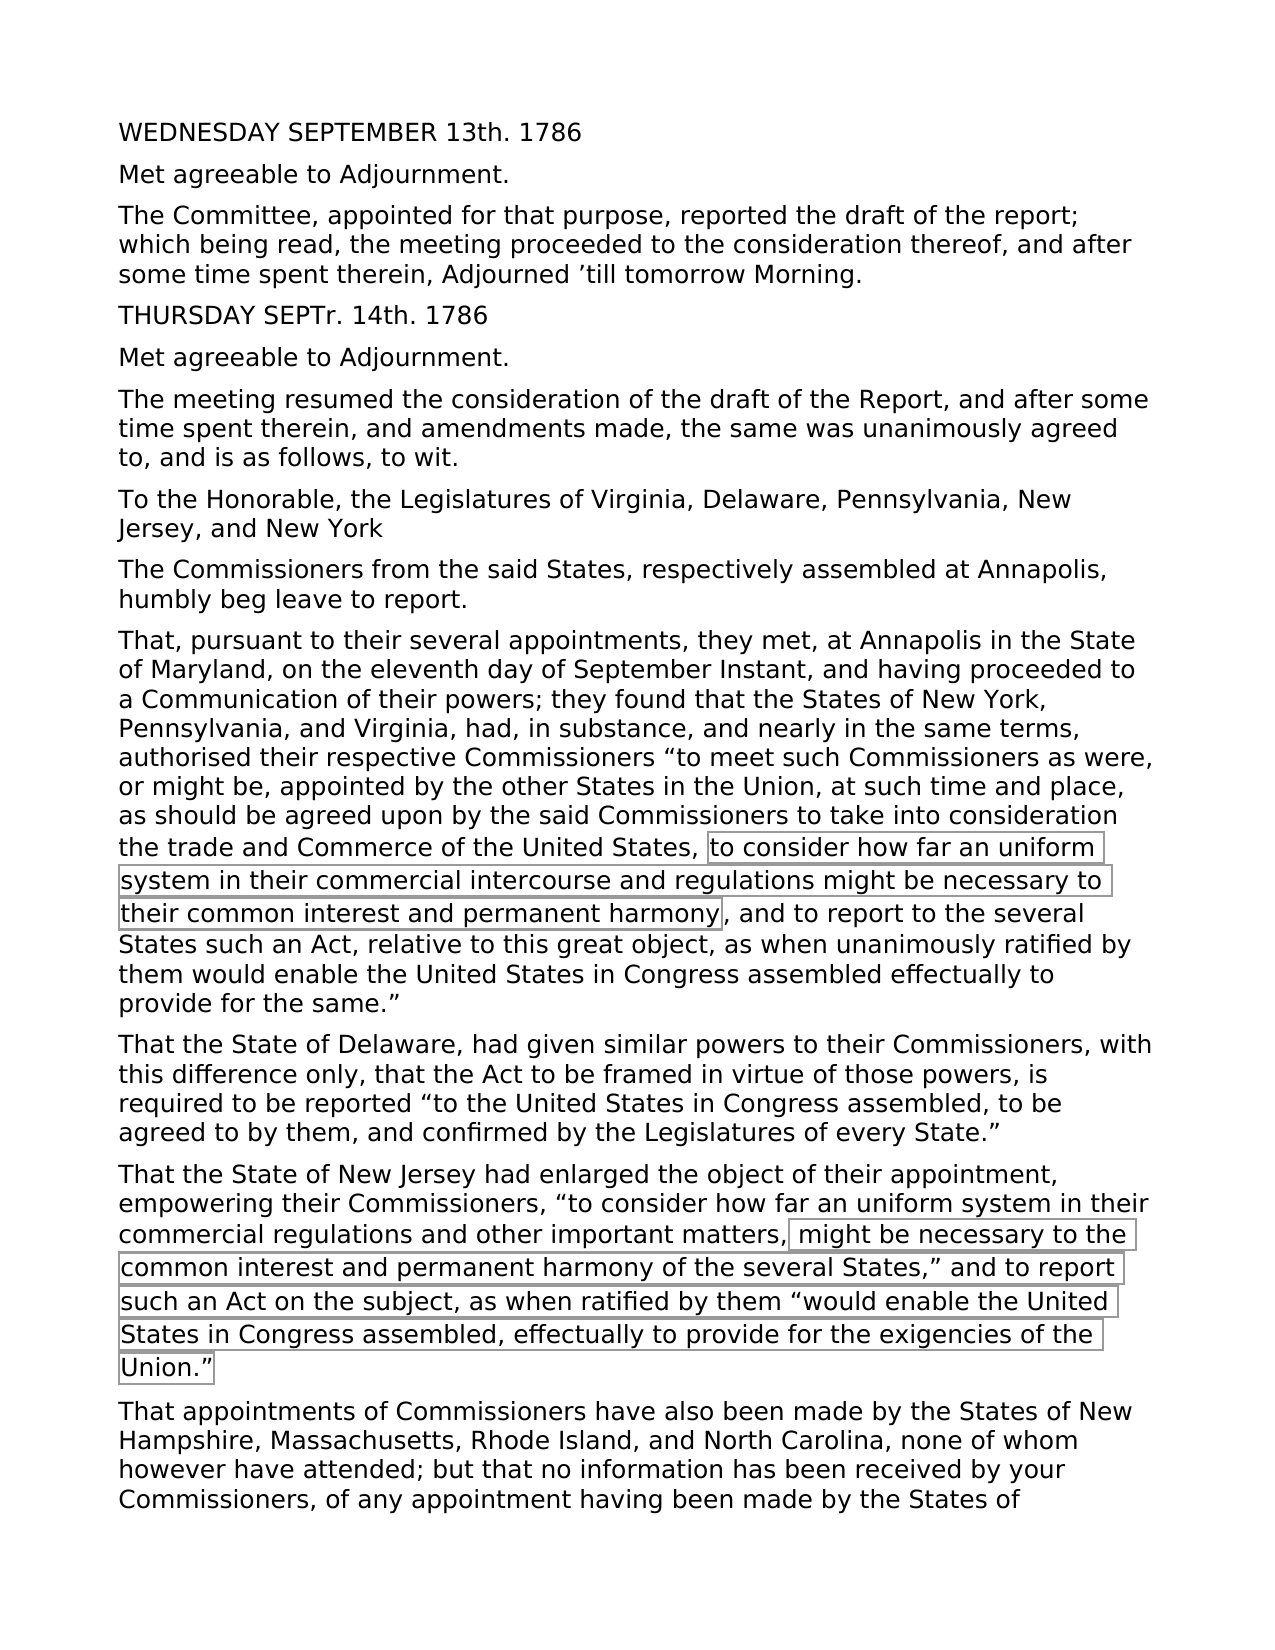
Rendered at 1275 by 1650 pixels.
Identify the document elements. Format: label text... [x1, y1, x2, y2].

text That, pursuant to their several appointments, they met, at Annapolis in the State of Maryland, on the eleventh day of September Instant, and having proceeded to a Communication of their powers; they found that the States of New York, Pennsylvania, and Virginia, had, in substance, and nearly in the same terms, authorised their respective Commissioners “to meet such Commissioners as were, or might be, appointed by the other States in the Union, at such time and place, as should be agreed upon by the said Commissioners to take into consideration the trade and Commerce of the United States, to consider how far an uniform system in their commercial intercourse and regulations might be necessary to their common interest and permanent harmony, and to report to the several States such an Act, relative to this great object, as when unanimously ratified by them would enable the United States in Congress assembled effectually to provide for the same.” [118, 626, 1157, 1018]
text Met agreeable to Adjournment. [118, 160, 1157, 189]
text That appointments of Commissioners have also been made by the States of New Hampshire, Massachusetts, Rhode Island, and North Carolina, none of whom however have attended; but that no information has been received by your Commissioners, of any appointment having been made by the States of [118, 1397, 1157, 1514]
text The Commissioners from the said States, respectively assembled at Annapolis, humbly beg leave to report. [118, 556, 1157, 614]
text The Committee, appointed for that purpose, reported the draft of the report; which being read, the meeting proceeded to the consideration thereof, and after some time spent therein, Adjourned ’till tomorrow Morning. [118, 201, 1157, 289]
text WEDNESDAY SEPTEMBER 13th. 1786 [118, 118, 1157, 147]
text THURSDAY SEPTr. 14th. 1786 [118, 301, 1157, 331]
text To the Honorable, the Legislatures of Virginia, Delaware, Pennsylvania, New Jersey, and New York [118, 485, 1157, 543]
text That the State of New Jersey had enlarged the object of their appointment, empowering their Commissioners, “to consider how far an uniform system in their commercial regulations and other important matters, might be necessary to the common interest and permanent harmony of the several States,” and to report such an Act on the subject, as when ratified by them “would enable the United States in Congress assembled, effectually to provide for the exigencies of the Union.” [118, 1160, 1157, 1385]
text Met agreeable to Adjournment. [118, 343, 1157, 372]
text The meeting resumed the consideration of the draft of the Report, and after some time spent therein, and amendments made, the same was unanimously agreed to, and is as follows, to wit. [118, 385, 1157, 472]
text That the State of Delaware, had given similar powers to their Commissioners, with this difference only, that the Act to be framed in virtue of those powers, is required to be reported “to the United States in Congress assembled, to be agreed to by them, and confirmed by the Legislatures of every State.” [118, 1031, 1157, 1147]
